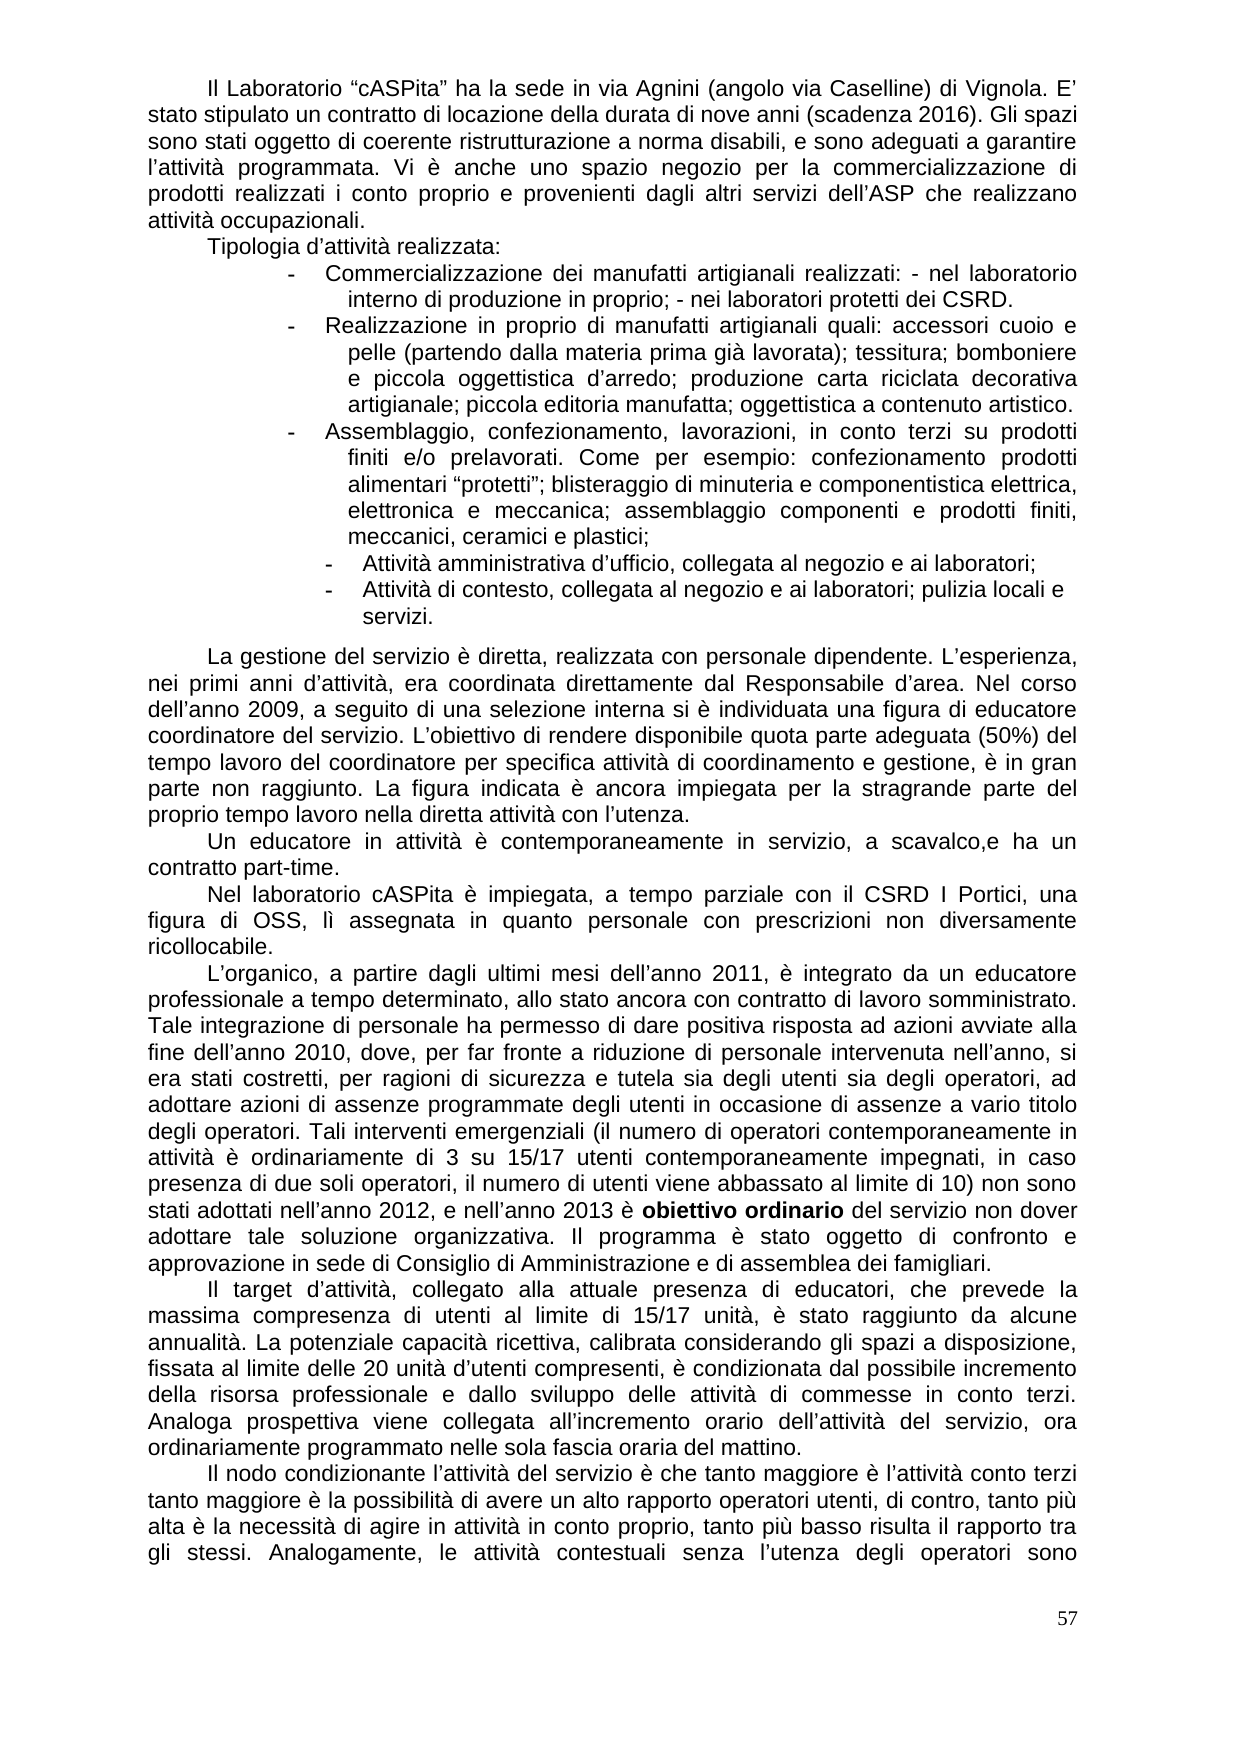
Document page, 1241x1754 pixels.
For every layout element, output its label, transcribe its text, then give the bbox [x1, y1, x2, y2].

text La gestione del servizio è diretta, realizzata con personale dipendente. L’esperienza, nei primi anni d’attività, era coordinata direttamente dal Responsabile d’area. Nel corso dell’anno 2009, a seguito di una selezione interna si è individuata una figura di educatore coordinatore del servizio. L’obiettivo di rendere disponibile quota parte adeguata (50%) del tempo lavoro del coordinatore per specifica attività di coordinamento e gestione, è in gran parte non raggiunto. La figura indicata è ancora impiegata per la stragrande parte del proprio tempo lavoro nella diretta attività con l’utenza. [148, 643, 1078, 828]
text Il target d’attività, collegato alla attuale presenza di educatori, che prevede la massima compresenza di utenti al limite di 15/17 unità, è stato raggiunto da alcune annualità. La potenziale capacità ricettiva, calibrata considerando gli spazi a disposizione, fissata al limite delle 20 unità d’utenti compresenti, è condizionata dal possibile incremento della risorsa professionale e dallo sviluppo delle attività di commesse in conto terzi. Analoga prospettiva viene collegata all’incremento orario dell’attività del servizio, ora ordinariamente programmato nelle sola fascia oraria del mattino. [148, 1276, 1078, 1460]
list Assemblaggio, confezionamento, lavorazioni, in conto terzi su prodotti finiti e/o prelavorati. Come per esempio: confezionamento prodotti alimentari “protetti”; blisteraggio di minuteria e componentistica elettrica, elettronica e meccanica; assemblaggio componenti e prodotti finiti, meccanici, ceramici e plastici; [287, 418, 1078, 550]
list Attività amministrativa d’ufficio, collegata al negozio e ai laboratori; [325, 550, 1078, 576]
list Attività di contesto, collegata al negozio e ai laboratori; pulizia locali e servizi. [325, 576, 1078, 629]
text Il nodo condizionante l’attività del servizio è che tanto maggiore è l’attività conto terzi tanto maggiore è la possibilità di avere un alto rapporto operatori utenti, di contro, tanto più alta è la necessità di agire in attività in conto proprio, tanto più basso risulta il rapporto tra gli stessi. Analogamente, le attività contestuali senza l’utenza degli operatori sono [148, 1460, 1078, 1566]
text Un educatore in attività è contemporaneamente in servizio, a scavalco,e ha un contratto part-time. [148, 828, 1078, 881]
list Commercializzazione dei manufatti artigianali realizzati: - nel laboratorio interno di produzione in proprio; - nei laboratori protetti dei CSRD. [287, 259, 1078, 312]
text Nel laboratorio cASPita è impiegata, a tempo parziale con il CSRD I Portici, una figura di OSS, lì assegnata in quanto personale con prescrizioni non diversamente ricollocabile. [148, 881, 1078, 959]
list Realizzazione in proprio di manufatti artigianali quali: accessori cuoio e pelle (partendo dalla materia prima già lavorata); tessitura; bomboniere e piccola oggettistica d’arredo; produzione carta riciclata decorativa artigianale; piccola editoria manufatta; oggettistica a contenuto artistico. [287, 312, 1078, 418]
text Tipologia d’attività realizzata: [148, 233, 1078, 259]
text Il Laboratorio “cASPita” ha la sede in via Agnini (angolo via Caselline) di Vignola. E’ stato stipulato un contratto di locazione della durata di nove anni (scadenza 2016). Gli spazi sono stati oggetto di coerente ristrutturazione a norma disabili, e sono adeguati a garantire l’attività programmata. Vi è anche uno spazio negozio per la commercializzazione di prodotti realizzati i conto proprio e provenienti dagli altri servizi dell’ASP che realizzano attività occupazionali. [148, 75, 1078, 233]
text L’organico, a partire dagli ultimi mesi dell’anno 2011, è integrato da un educatore professionale a tempo determinato, allo stato ancora con contratto di lavoro somministrato. Tale integrazione di personale ha permesso di dare positiva risposta ad azioni avviate alla fine dell’anno 2010, dove, per far fronte a riduzione di personale intervenuta nell’anno, si era stati costretti, per ragioni di sicurezza e tutela sia degli utenti sia degli operatori, ad adottare azioni di assenze programmate degli utenti in occasione di assenze a vario titolo degli operatori. Tali interventi emergenziali (il numero di operatori contemporaneamente in attività è ordinariamente di 3 su 15/17 utenti contemporaneamente impegnati, in caso presenza di due soli operatori, il numero di utenti viene abbassato al limite di 10) non sono stati adottati nell’anno 2012, e nell’anno 2013 è obiettivo ordinario del servizio non dover adottare tale soluzione organizzativa. Il programma è stato oggetto di confronto e approvazione in sede di Consiglio di Amministrazione e di assemblea dei famigliari. [148, 959, 1078, 1276]
